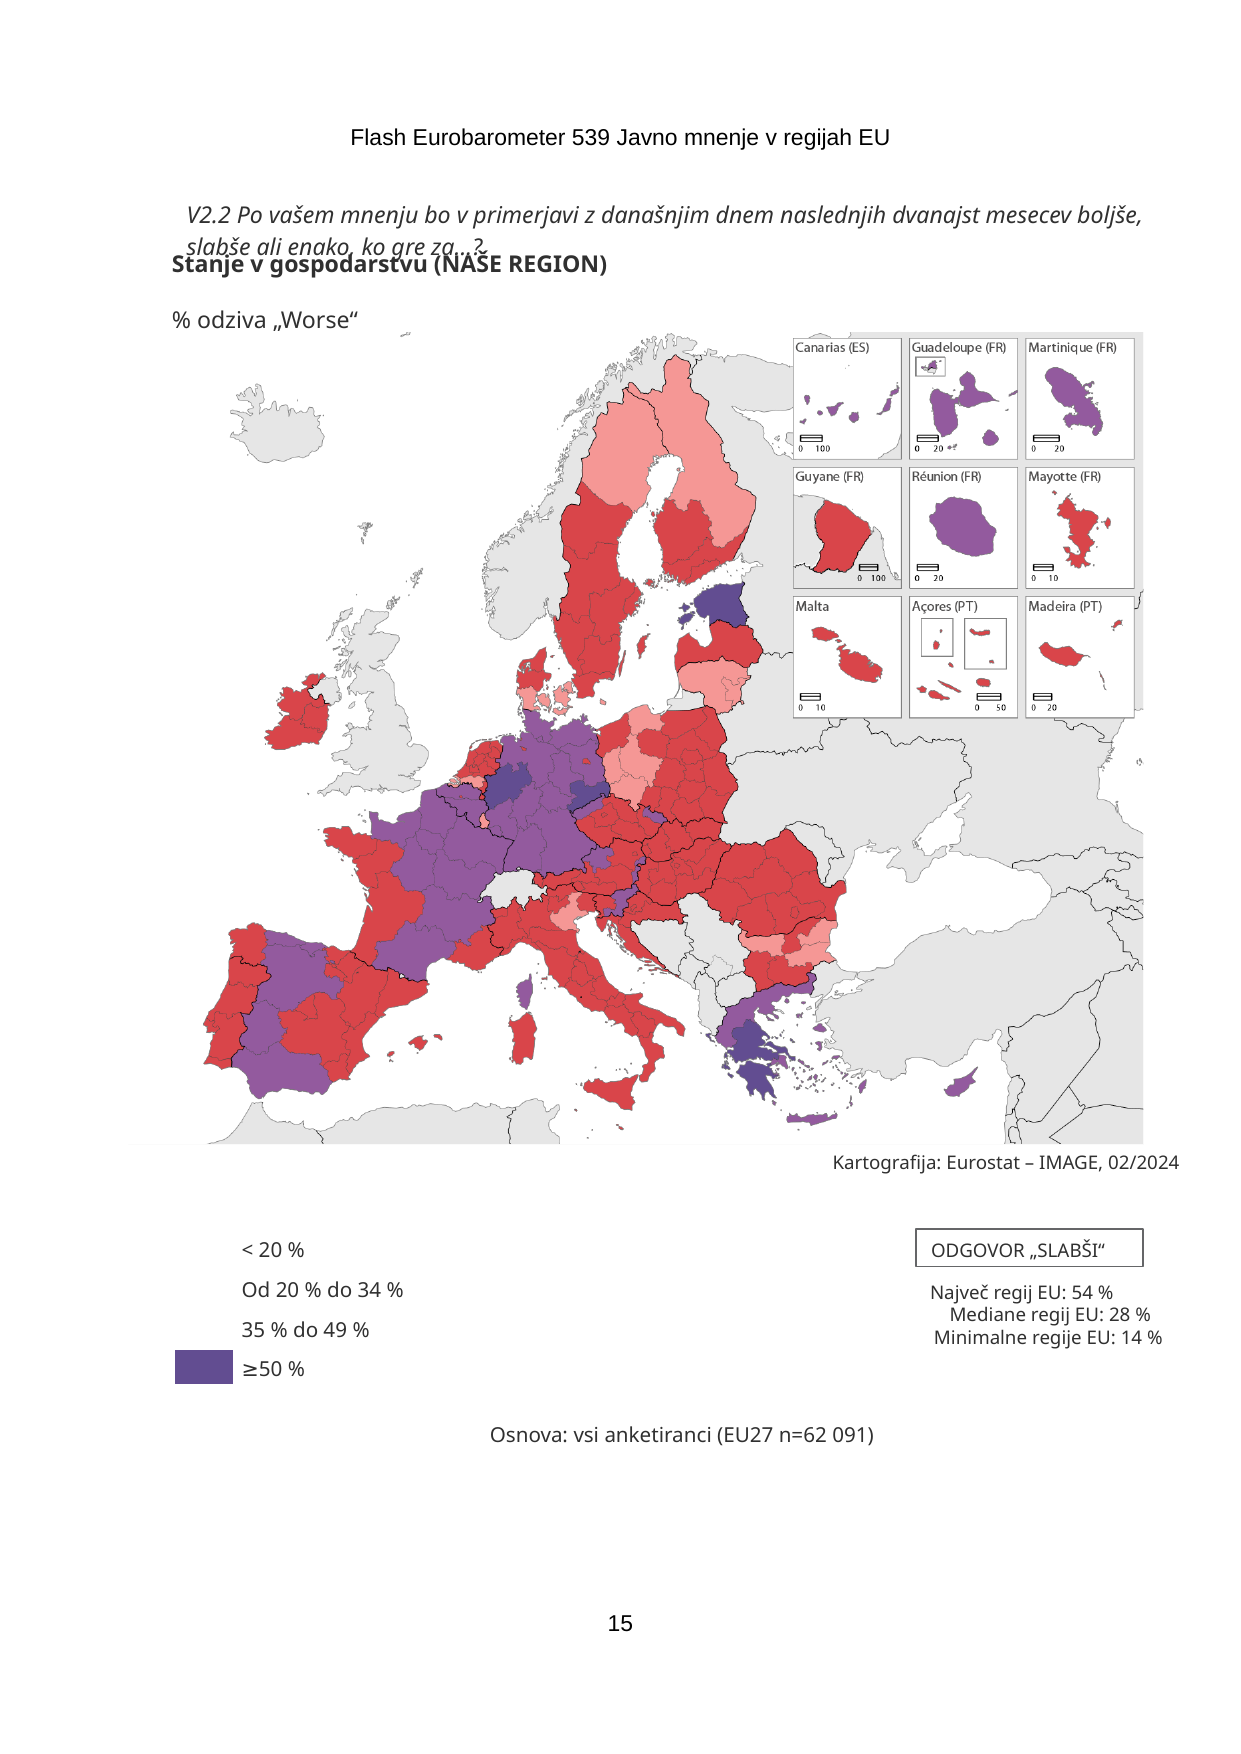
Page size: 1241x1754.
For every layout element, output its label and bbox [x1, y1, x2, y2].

picture [118, 332, 1145, 1149]
picture [175, 1350, 233, 1384]
